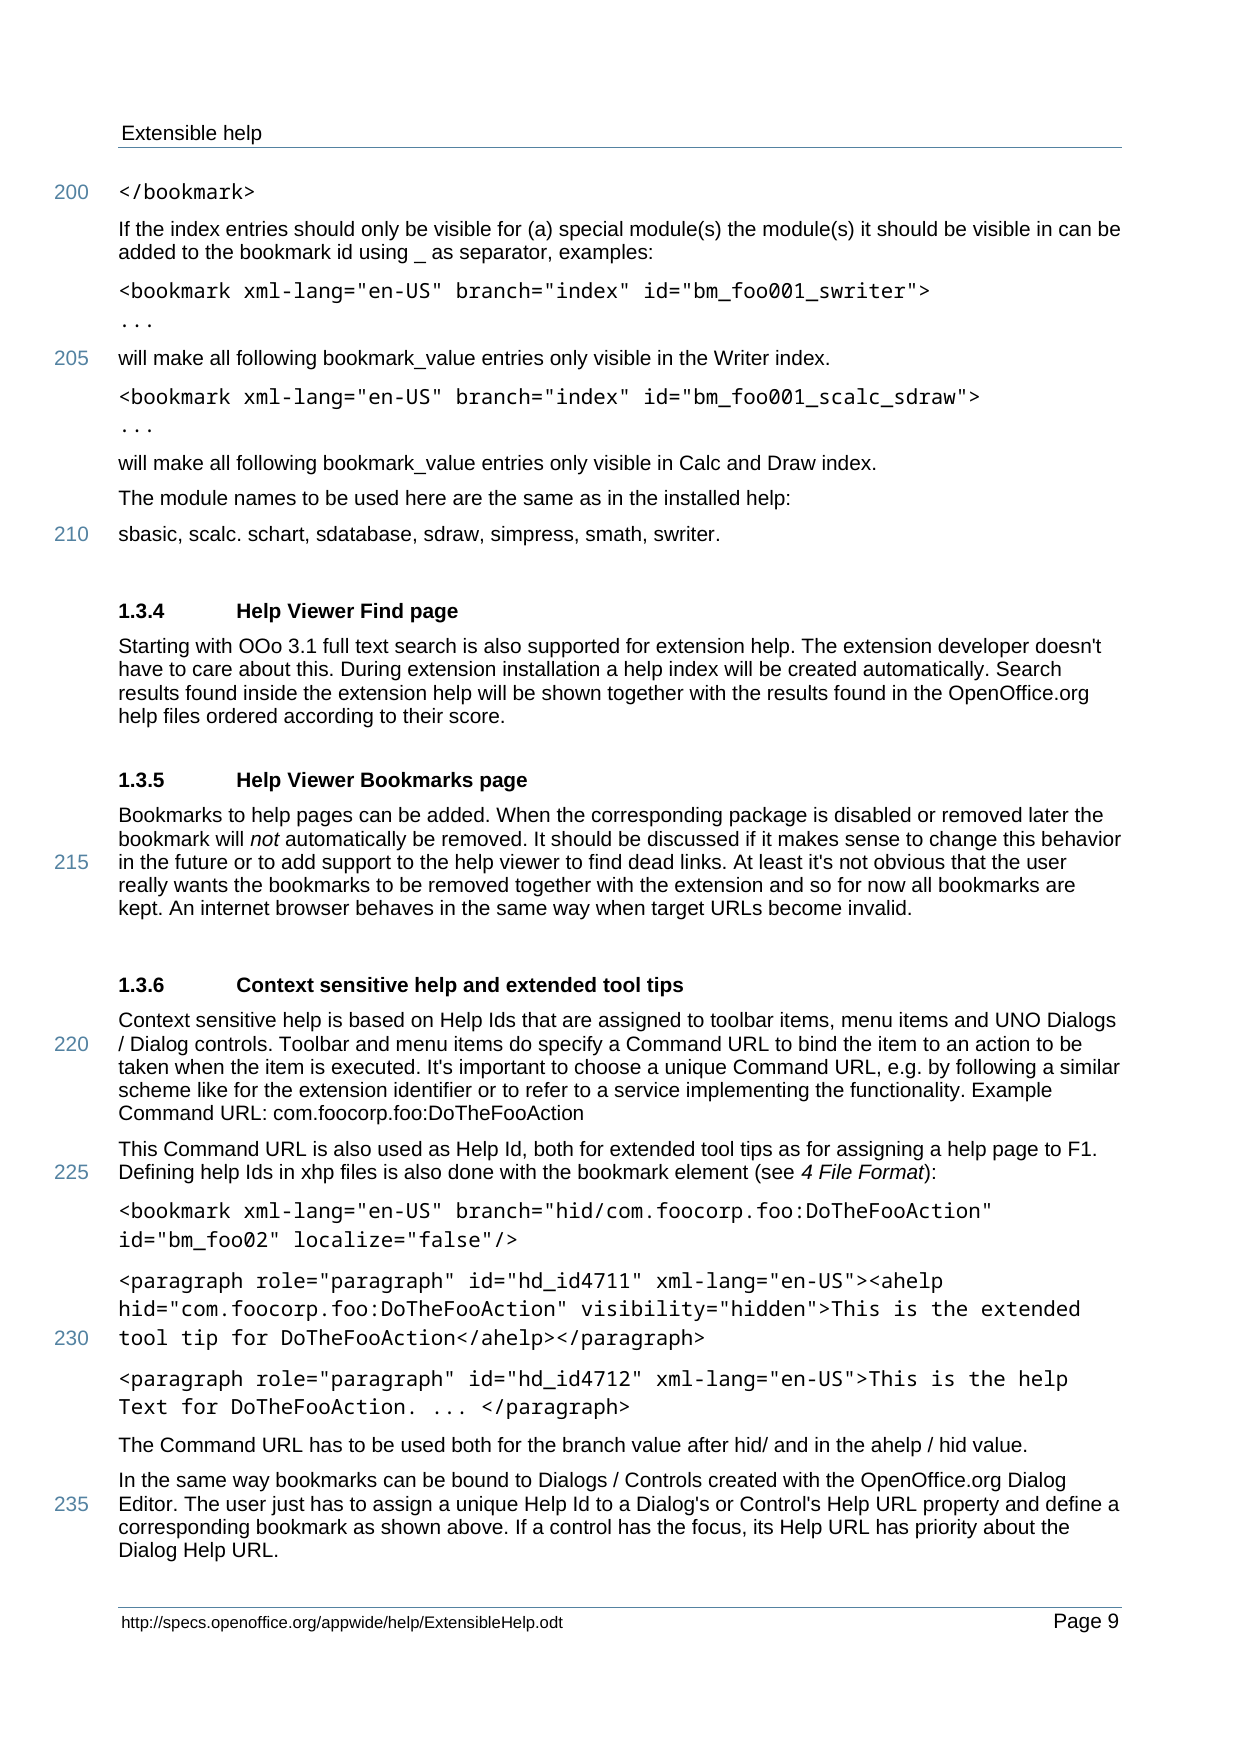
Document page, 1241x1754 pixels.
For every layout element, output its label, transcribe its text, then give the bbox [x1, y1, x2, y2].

text will make all following bookmark_value entries only visible in Calc and Draw index. [118, 451, 1122, 474]
text This Command URL is also used as Help Id, both for extended tool tips as for assigning a help page to F1. Defining help Ids in xhp files is also done with the bookmark element (see 4 File Format): [118, 1138, 1122, 1184]
text The module names to be used here are the same as in the installed help: [118, 487, 1122, 510]
subtitle Help Viewer Bookmarks page [118, 769, 1122, 792]
text <bookmark xml-lang="en-US" branch="index" id="bm_foo001_swriter"> ... [118, 277, 1122, 333]
text Bookmarks to help pages can be added. When the corresponding package is disabled or removed later the bookmark will not automatically be removed. It should be discussed if it makes sense to change this behavior in the future or to add support to the help viewer to find dead links. At least it's not obvious that the user really wants the bookmarks to be removed together with the extension and so for now all bookmarks are kept. An internet browser behaves in the same way when target URLs become invalid. [118, 804, 1122, 920]
text Starting with OOo 3.1 full text search is also supported for extension help. The extension developer doesn't have to care about this. During extension installation a help index will be created automatically. Search results found inside the extension help will be shown together with the results found in the OpenOffice.org help files ordered according to their score. [118, 635, 1122, 728]
text Context sensitive help is based on Help Ids that are assigned to toolbar items, menu items and UNO Dialogs / Dialog controls. Toolbar and menu items do specify a Command URL to bind the item to an action to be taken when the item is executed. It's important to choose a unique Command URL, e.g. by following a similar scheme like for the extension identifier or to refer to a service implementing the functionality. Example Command URL: com.foocorp.foo:DoTheFooAction [118, 1009, 1122, 1125]
text <paragraph role="paragraph" id="hd_id4712" xml-lang="en-US">This is the help Text for DoTheFooAction. ... </paragraph> [118, 1364, 1122, 1421]
text <bookmark xml-lang="en-US" branch="index" id="bm_foo001_scalc_sdraw"> ... [118, 382, 1122, 439]
text <bookmark xml-lang="en-US" branch="hid/com.foocorp.foo:DoTheFooAction" id="bm_foo02" localize="false"/> [118, 1197, 1122, 1253]
text If the index entries should only be visible for (a) special module(s) the module(s) it should be visible in can be added to the bookmark id using _ as separator, examples: [118, 218, 1122, 264]
text <paragraph role="paragraph" id="hd_id4711" xml-lang="en-US"><ahelp hid="com.foocorp.foo:DoTheFooAction" visibility="hidden">This is the extended tool tip for DoTheFooAction</ahelp></paragraph> [118, 1266, 1122, 1351]
text The Command URL has to be used both for the branch value after hid/ and in the ahelp / hid value. [118, 1433, 1122, 1456]
subtitle Context sensitive help and extended tool tips [118, 974, 1122, 997]
text In the same way bookmarks can be bound to Dialogs / Controls created with the OpenOffice.org Dialog Editor. The user just has to assign a unique Help Id to a Dialog's or Control's Help URL property and define a corresponding bookmark as shown above. If a control has the focus, its Help URL has priority about the Dialog Help URL. [118, 1469, 1122, 1562]
subtitle Help Viewer Find page [118, 600, 1122, 623]
text will make all following bookmark_value entries only visible in the Writer index. [118, 346, 1122, 369]
text sbasic, scalc. schart, sdatabase, sdraw, simpress, smath, swriter. [118, 523, 1122, 546]
text </bookmark> [118, 177, 1122, 205]
